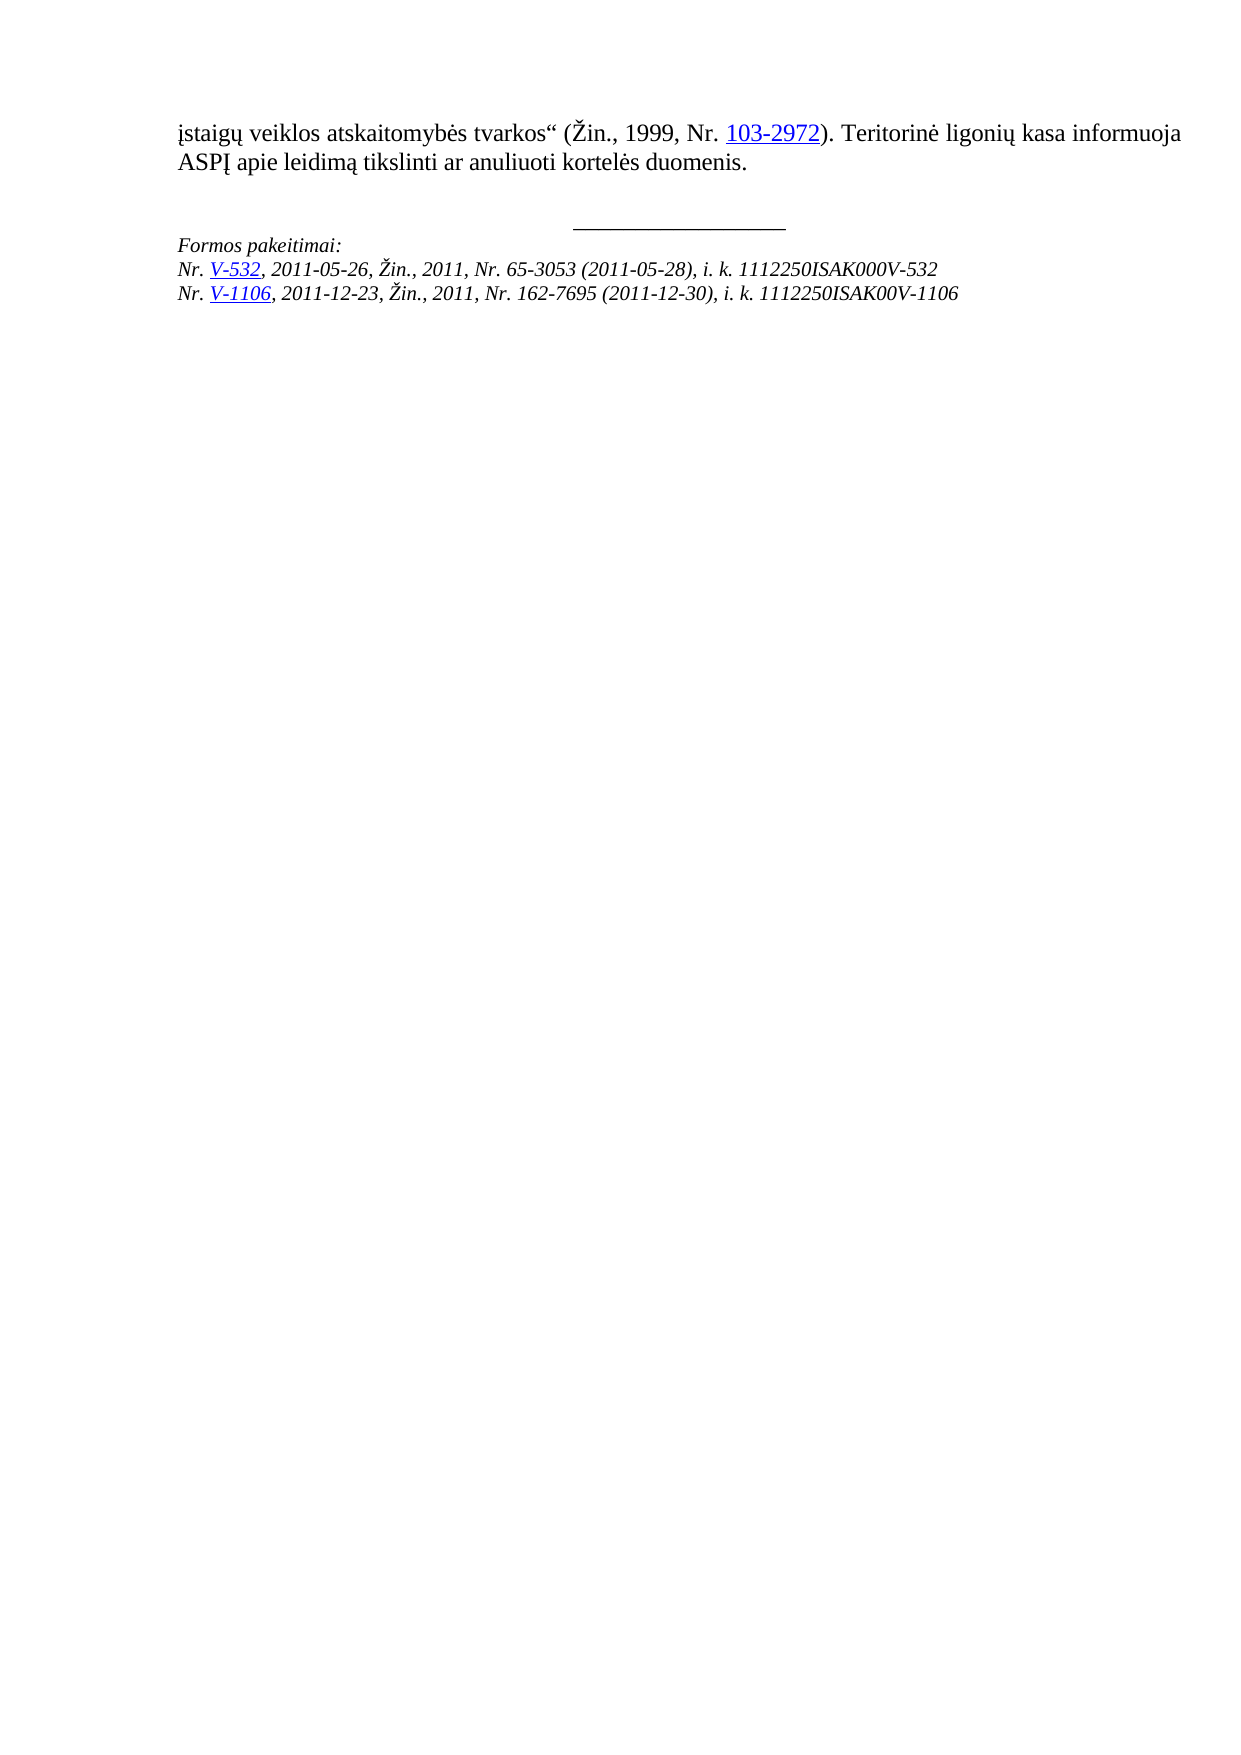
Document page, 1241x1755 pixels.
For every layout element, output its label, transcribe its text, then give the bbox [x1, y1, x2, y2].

text _________________ [177, 204, 1181, 233]
text Nr. V-1106, 2011-12-23, Žin., 2011, Nr. 162-7695 (2011-12-30), i. k. 1112250ISAK00V-1106 [177, 281, 1181, 305]
text įstaigų veiklos atskaitomybės tvarkos“ (Žin., 1999, Nr. 103-2972). Teritorinė ligonių kasa informuoja ASPĮ apie leidimą tikslinti ar anuliuoti kortelės duomenis. [177, 118, 1181, 176]
text Nr. V-532, 2011-05-26, Žin., 2011, Nr. 65-3053 (2011-05-28), i. k. 1112250ISAK000V-532 [177, 257, 1181, 281]
text Formos pakeitimai: [177, 233, 1181, 257]
